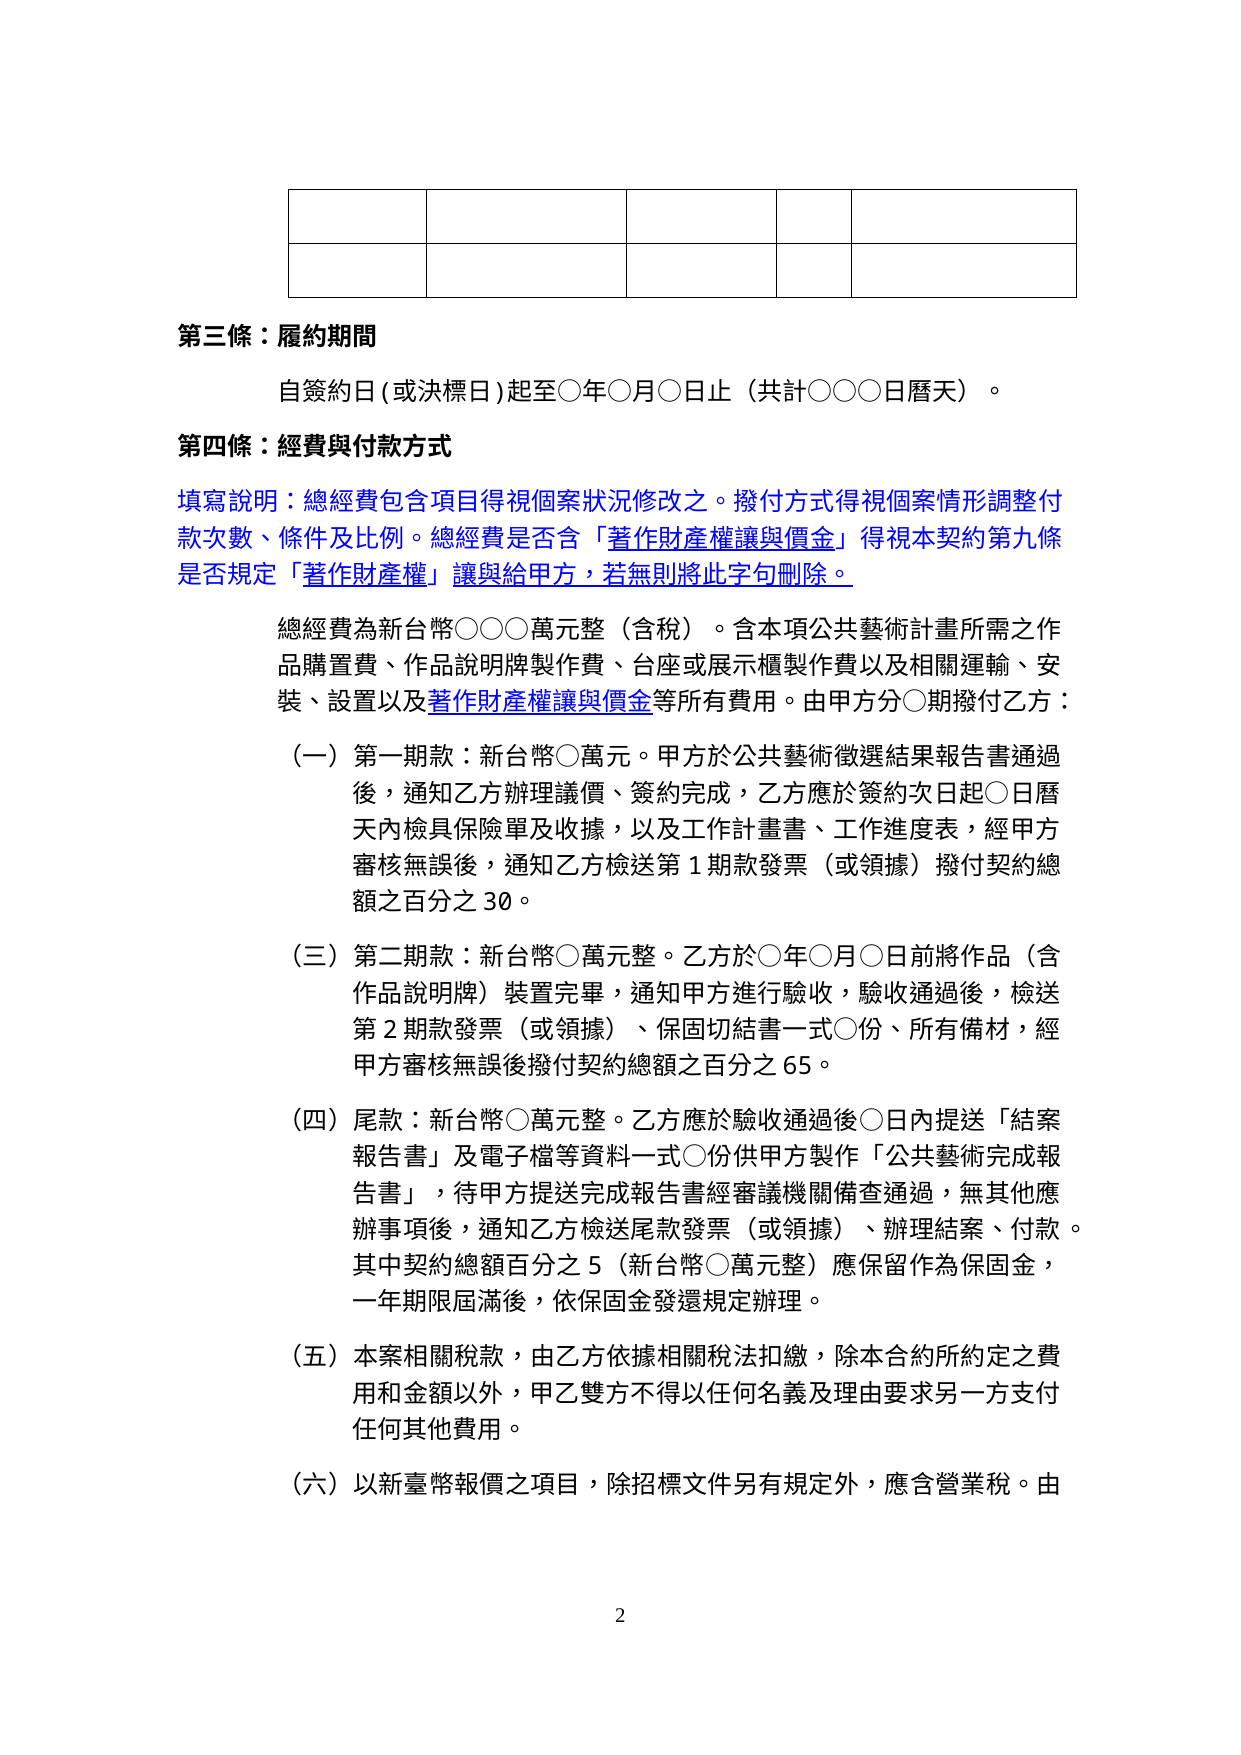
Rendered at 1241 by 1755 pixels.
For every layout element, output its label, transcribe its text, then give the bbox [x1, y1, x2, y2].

text 填寫說明：總經費包含項目得視個案狀況修改之。撥付方式得視個案情形調整付款次數、條件及比例。總經費是否含「著作財產權讓與價金」得視本契約第九條是否規定「著作財產權」讓與給甲方，若無則將此字句刪除。 [177, 482, 1063, 591]
table_cell [289, 190, 426, 243]
text 第三條：履約期間 [177, 317, 1063, 353]
table_cell [627, 190, 776, 243]
text 自簽約日(或決標日)起至○年○月○日止（共計○○○日曆天）。 [177, 372, 1063, 408]
table_cell [777, 190, 851, 243]
text （三）第二期款：新台幣○萬元整。乙方於○年○月○日前將作品（含作品說明牌）裝置完畢，通知甲方進行驗收，驗收通過後，檢送第2期款發票（或領據）、保固切結書一式○份、所有備材，經甲方審核無誤後撥付契約總額之百分之65。 [277, 937, 1063, 1082]
table_cell [627, 244, 776, 297]
text （六）以新臺幣報價之項目，除招標文件另有規定外，應含營業稅。由 [277, 1464, 1063, 1501]
table_cell [852, 190, 1076, 243]
table_cell [427, 244, 626, 297]
text （一）第一期款：新台幣○萬元。甲方於公共藝術徵選結果報告書通過後，通知乙方辦理議價、簽約完成，乙方應於簽約次日起○日曆天內檢具保險單及收據，以及工作計畫書、工作進度表，經甲方審核無誤後，通知乙方檢送第1期款發票（或領據）撥付契約總額之百分之30。 [277, 737, 1063, 918]
table_cell [852, 244, 1076, 297]
text （四）尾款：新台幣○萬元整。乙方應於驗收通過後○日內提送「結案報告書」及電子檔等資料一式○份供甲方製作「公共藝術完成報告書」，待甲方提送完成報告書經審議機關備查通過，無其他應辦事項後，通知乙方檢送尾款發票（或領據）、辦理結案、付款。其中契約總額百分之5（新台幣○萬元整）應保留作為保固金，一年期限屆滿後，依保固金發還規定辦理。 [277, 1101, 1063, 1318]
text 總經費為新台幣○○○萬元整（含稅）。含本項公共藝術計畫所需之作品購置費、作品說明牌製作費、台座或展示櫃製作費以及相關運輸、安裝、設置以及著作財產權讓與價金等所有費用。由甲方分○期撥付乙方： [277, 609, 1063, 718]
table_cell [427, 190, 626, 243]
table_cell [289, 244, 426, 297]
table_cell [777, 244, 851, 297]
text （五）本案相關稅款，由乙方依據相關稅法扣繳，除本合約所約定之費用和金額以外，甲乙雙方不得以任何名義及理由要求另一方支付任何其他費用。 [277, 1337, 1063, 1446]
text 第四條：經費與付款方式 [177, 427, 1063, 463]
